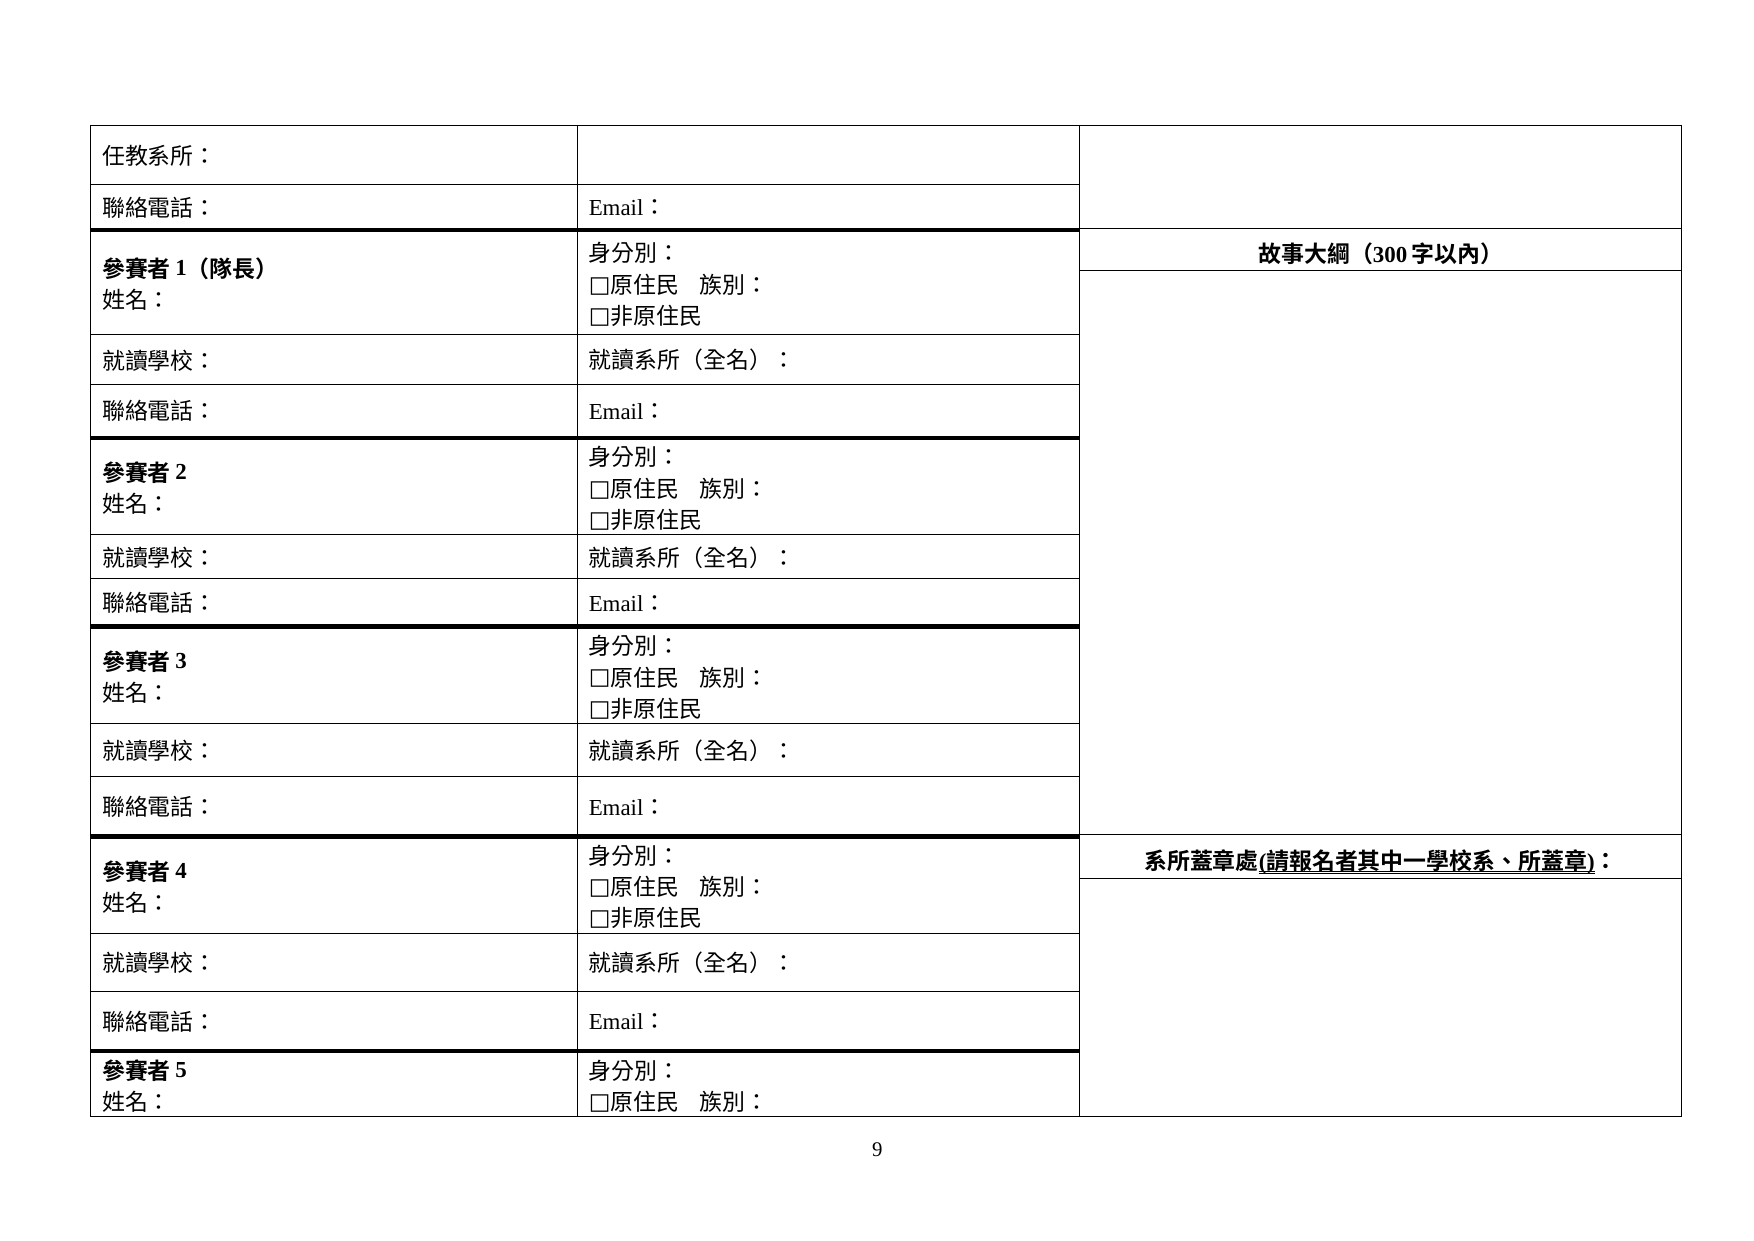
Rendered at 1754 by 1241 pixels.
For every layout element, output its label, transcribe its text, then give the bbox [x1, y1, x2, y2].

table_cell [1080, 879, 1681, 1116]
table_cell Email： [578, 385, 1079, 436]
table_cell Email： [578, 579, 1079, 624]
table_cell 參賽者1（隊長） 姓名： [91, 232, 577, 334]
table_cell 就讀系所（全名）： [578, 724, 1079, 776]
table_cell [1080, 271, 1681, 834]
table_cell 身分別： □原住民 族別： □非原住民 [578, 629, 1079, 723]
table_cell 參賽者3 姓名： [91, 629, 577, 723]
table_cell 聯絡電話： [91, 777, 577, 834]
table_cell 任教系所： [91, 126, 577, 183]
table_cell 系所蓋章處(請報名者其中一學校系、所蓋章)： [1080, 835, 1681, 878]
table_cell [578, 126, 1079, 183]
table_cell [1080, 126, 1681, 228]
table_cell 參賽者4 姓名： [91, 839, 577, 932]
table_cell Email： [578, 992, 1079, 1049]
table_cell 就讀學校： [91, 535, 577, 578]
table_cell 身分別： □原住民 族別： □非原住民 [578, 440, 1079, 534]
table_cell 就讀學校： [91, 934, 577, 991]
table_cell 聯絡電話： [91, 385, 577, 436]
table_cell 就讀學校： [91, 335, 577, 384]
table_cell 身分別： □原住民 族別： □非原住民 [578, 839, 1079, 932]
table_cell 就讀學校： [91, 724, 577, 776]
table_cell 就讀系所（全名）： [578, 335, 1079, 384]
table_cell Email： [578, 185, 1079, 228]
table_cell 身分別： □原住民 族別： □非原住民 [578, 232, 1079, 334]
table_cell 聯絡電話： [91, 992, 577, 1049]
table_cell 聯絡電話： [91, 185, 577, 228]
table_cell 就讀系所（全名）： [578, 535, 1079, 578]
table_cell 身分別： □原住民 族別： [578, 1053, 1079, 1116]
table_cell 聯絡電話： [91, 579, 577, 624]
table_cell 參賽者2 姓名： [91, 440, 577, 534]
table_cell 參賽者5 姓名： [91, 1053, 577, 1116]
table_cell 就讀系所（全名）： [578, 934, 1079, 991]
table_cell 故事大綱（300字以內） [1080, 229, 1681, 270]
table_cell Email： [578, 777, 1079, 834]
